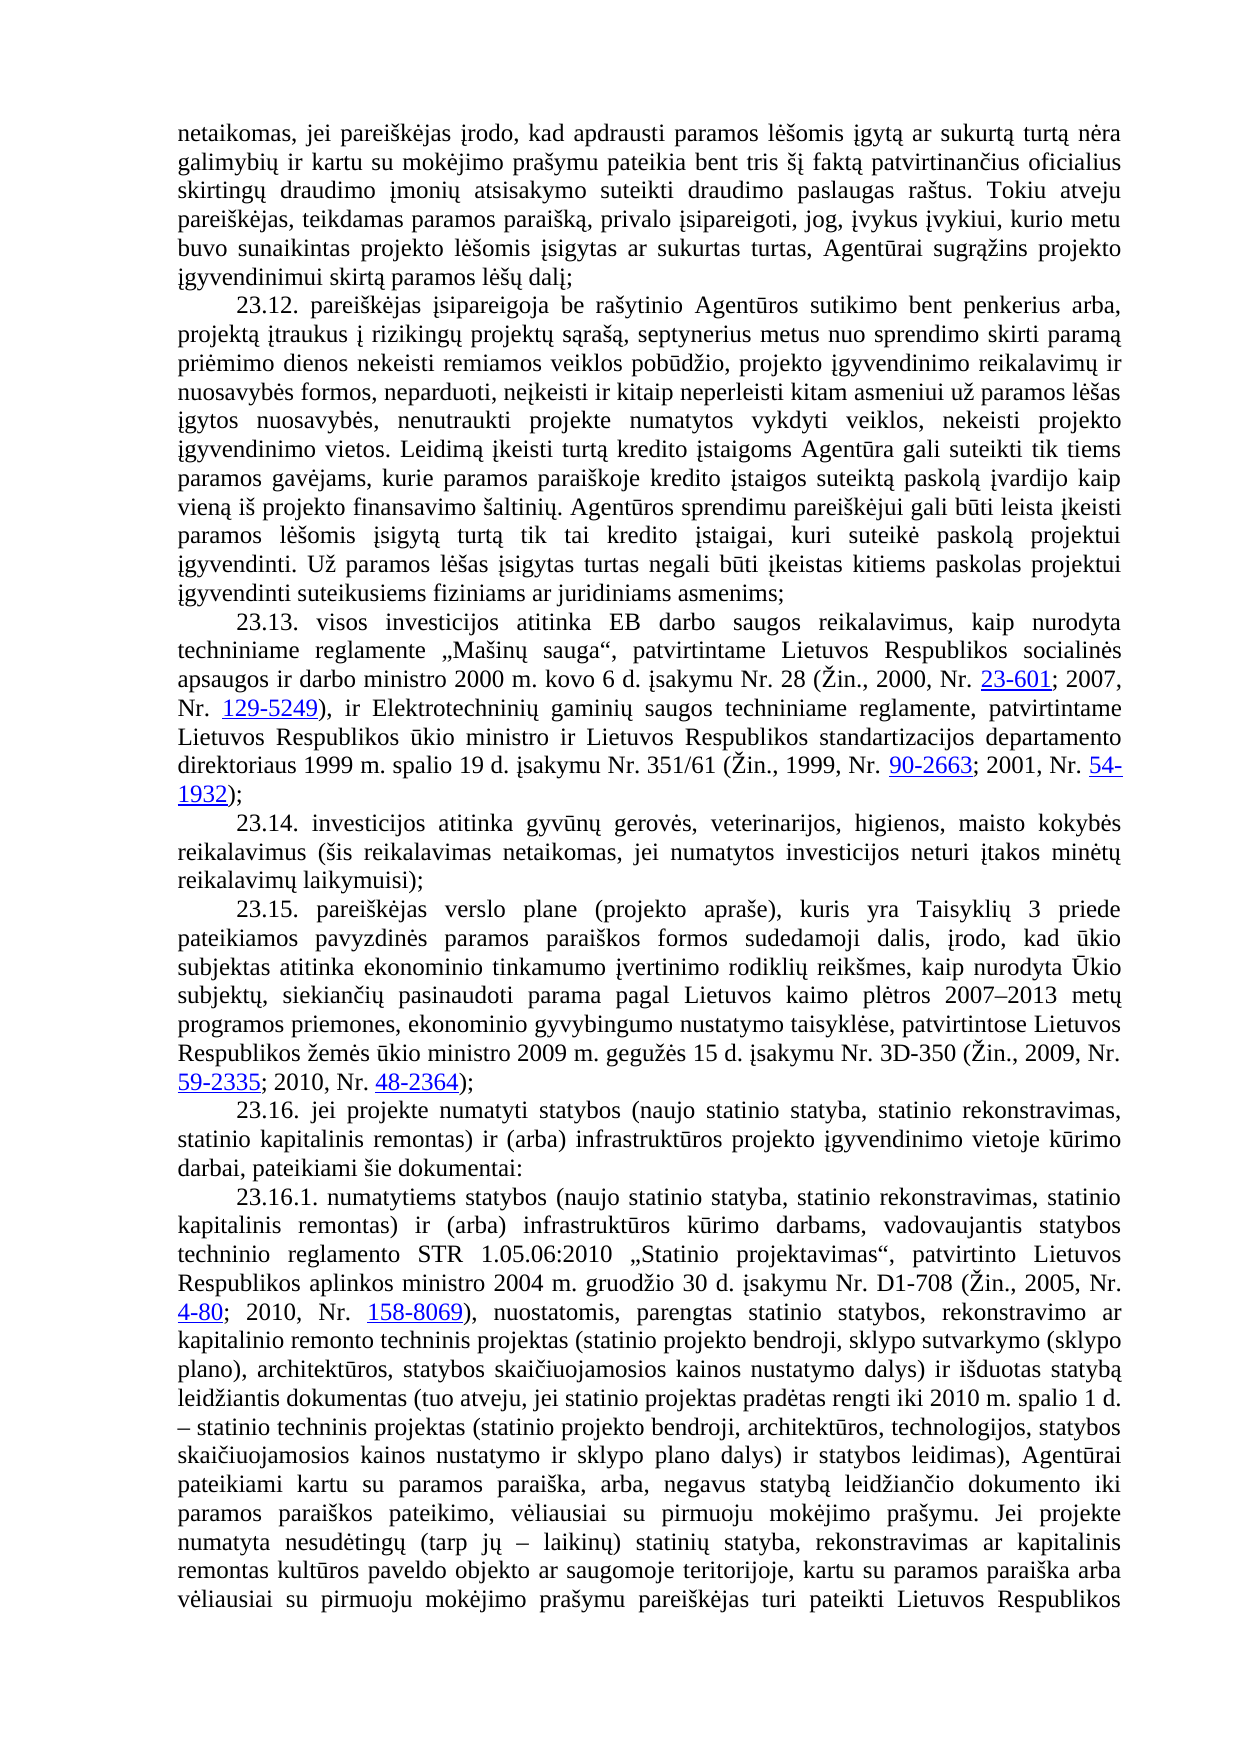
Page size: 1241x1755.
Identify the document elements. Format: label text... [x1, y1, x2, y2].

text 23.14. investicijos atitinka gyvūnų gerovės, veterinarijos, higienos, maisto kokybės reikalavimus (šis reikalavimas netaikomas, jei numatytos investicijos neturi įtakos minėtų reikalavimų laikymuisi); [177, 808, 1122, 894]
text 23.16.1. numatytiems statybos (naujo statinio statyba, statinio rekonstravimas, statinio kapitalinis remontas) ir (arba) infrastruktūros kūrimo darbams, vadovaujantis statybos techninio reglamento STR 1.05.06:2010 „Statinio projektavimas“, patvirtinto Lietuvos Respublikos aplinkos ministro 2004 m. gruodžio 30 d. įsakymu Nr. D1-708 (Žin., 2005, Nr. 4-80; 2010, Nr. 158-8069), nuostatomis, parengtas statinio statybos, rekonstravimo ar kapitalinio remonto techninis projektas (statinio projekto bendroji, sklypo sutvarkymo (sklypo plano), architektūros, statybos skaičiuojamosios kainos nustatymo dalys) ir išduotas statybą leidžiantis dokumentas (tuo atveju, jei statinio projektas pradėtas rengti iki 2010 m. spalio 1 d. – statinio techninis projektas (statinio projekto bendroji, architektūros, technologijos, statybos skaičiuojamosios kainos nustatymo ir sklypo plano dalys) ir statybos leidimas), Agentūrai pateikiami kartu su paramos paraiška, arba, negavus statybą leidžiančio dokumento iki paramos paraiškos pateikimo, vėliausiai su pirmuoju mokėjimo prašymu. Jei projekte numatyta nesudėtingų (tarp jų – laikinų) statinių statyba, rekonstravimas ar kapitalinis remontas kultūros paveldo objekto ar saugomoje teritorijoje, kartu su paramos paraiška arba vėliausiai su pirmuoju mokėjimo prašymu pareiškėjas turi pateikti Lietuvos Respublikos [177, 1182, 1122, 1613]
text 23.13. visos investicijos atitinka EB darbo saugos reikalavimus, kaip nurodyta techniniame reglamente „Mašinų sauga“, patvirtintame Lietuvos Respublikos socialinės apsaugos ir darbo ministro 2000 m. kovo 6 d. įsakymu Nr. 28 (Žin., 2000, Nr. 23-601; 2007, Nr. 129-5249), ir Elektrotechninių gaminių saugos techniniame reglamente, patvirtintame Lietuvos Respublikos ūkio ministro ir Lietuvos Respublikos standartizacijos departamento direktoriaus 1999 m. spalio 19 d. įsakymu Nr. 351/61 (Žin., 1999, Nr. 90-2663; 2001, Nr. 54-1932); [177, 607, 1122, 808]
text netaikomas, jei pareiškėjas įrodo, kad apdrausti paramos lėšomis įgytą ar sukurtą turtą nėra galimybių ir kartu su mokėjimo prašymu pateikia bent tris šį faktą patvirtinančius oficialius skirtingų draudimo įmonių atsisakymo suteikti draudimo paslaugas raštus. Tokiu atveju pareiškėjas, teikdamas paramos paraišką, privalo įsipareigoti, jog, įvykus įvykiui, kurio metu buvo sunaikintas projekto lėšomis įsigytas ar sukurtas turtas, Agentūrai sugrąžins projekto įgyvendinimui skirtą paramos lėšų dalį; [177, 118, 1122, 291]
text 23.16. jei projekte numatyti statybos (naujo statinio statyba, statinio rekonstravimas, statinio kapitalinis remontas) ir (arba) infrastruktūros projekto įgyvendinimo vietoje kūrimo darbai, pateikiami šie dokumentai: [177, 1096, 1122, 1182]
text 23.12. pareiškėjas įsipareigoja be rašytinio Agentūros sutikimo bent penkerius arba, projektą įtraukus į rizikingų projektų sąrašą, septynerius metus nuo sprendimo skirti paramą priėmimo dienos nekeisti remiamos veiklos pobūdžio, projekto įgyvendinimo reikalavimų ir nuosavybės formos, neparduoti, neįkeisti ir kitaip neperleisti kitam asmeniui už paramos lėšas įgytos nuosavybės, nenutraukti projekte numatytos vykdyti veiklos, nekeisti projekto įgyvendinimo vietos. Leidimą įkeisti turtą kredito įstaigoms Agentūra gali suteikti tik tiems paramos gavėjams, kurie paramos paraiškoje kredito įstaigos suteiktą paskolą įvardijo kaip vieną iš projekto finansavimo šaltinių. Agentūros sprendimu pareiškėjui gali būti leista įkeisti paramos lėšomis įsigytą turtą tik tai kredito įstaigai, kuri suteikė paskolą projektui įgyvendinti. Už paramos lėšas įsigytas turtas negali būti įkeistas kitiems paskolas projektui įgyvendinti suteikusiems fiziniams ar juridiniams asmenims; [177, 291, 1122, 607]
text 23.15. pareiškėjas verslo plane (projekto apraše), kuris yra Taisyklių 3 priede pateikiamos pavyzdinės paramos paraiškos formos sudedamoji dalis, įrodo, kad ūkio subjektas atitinka ekonominio tinkamumo įvertinimo rodiklių reikšmes, kaip nurodyta Ūkio subjektų, siekiančių pasinaudoti parama pagal Lietuvos kaimo plėtros 2007–2013 metų programos priemones, ekonominio gyvybingumo nustatymo taisyklėse, patvirtintose Lietuvos Respublikos žemės ūkio ministro 2009 m. gegužės 15 d. įsakymu Nr. 3D-350 (Žin., 2009, Nr. 59-2335; 2010, Nr. 48-2364); [177, 894, 1122, 1096]
